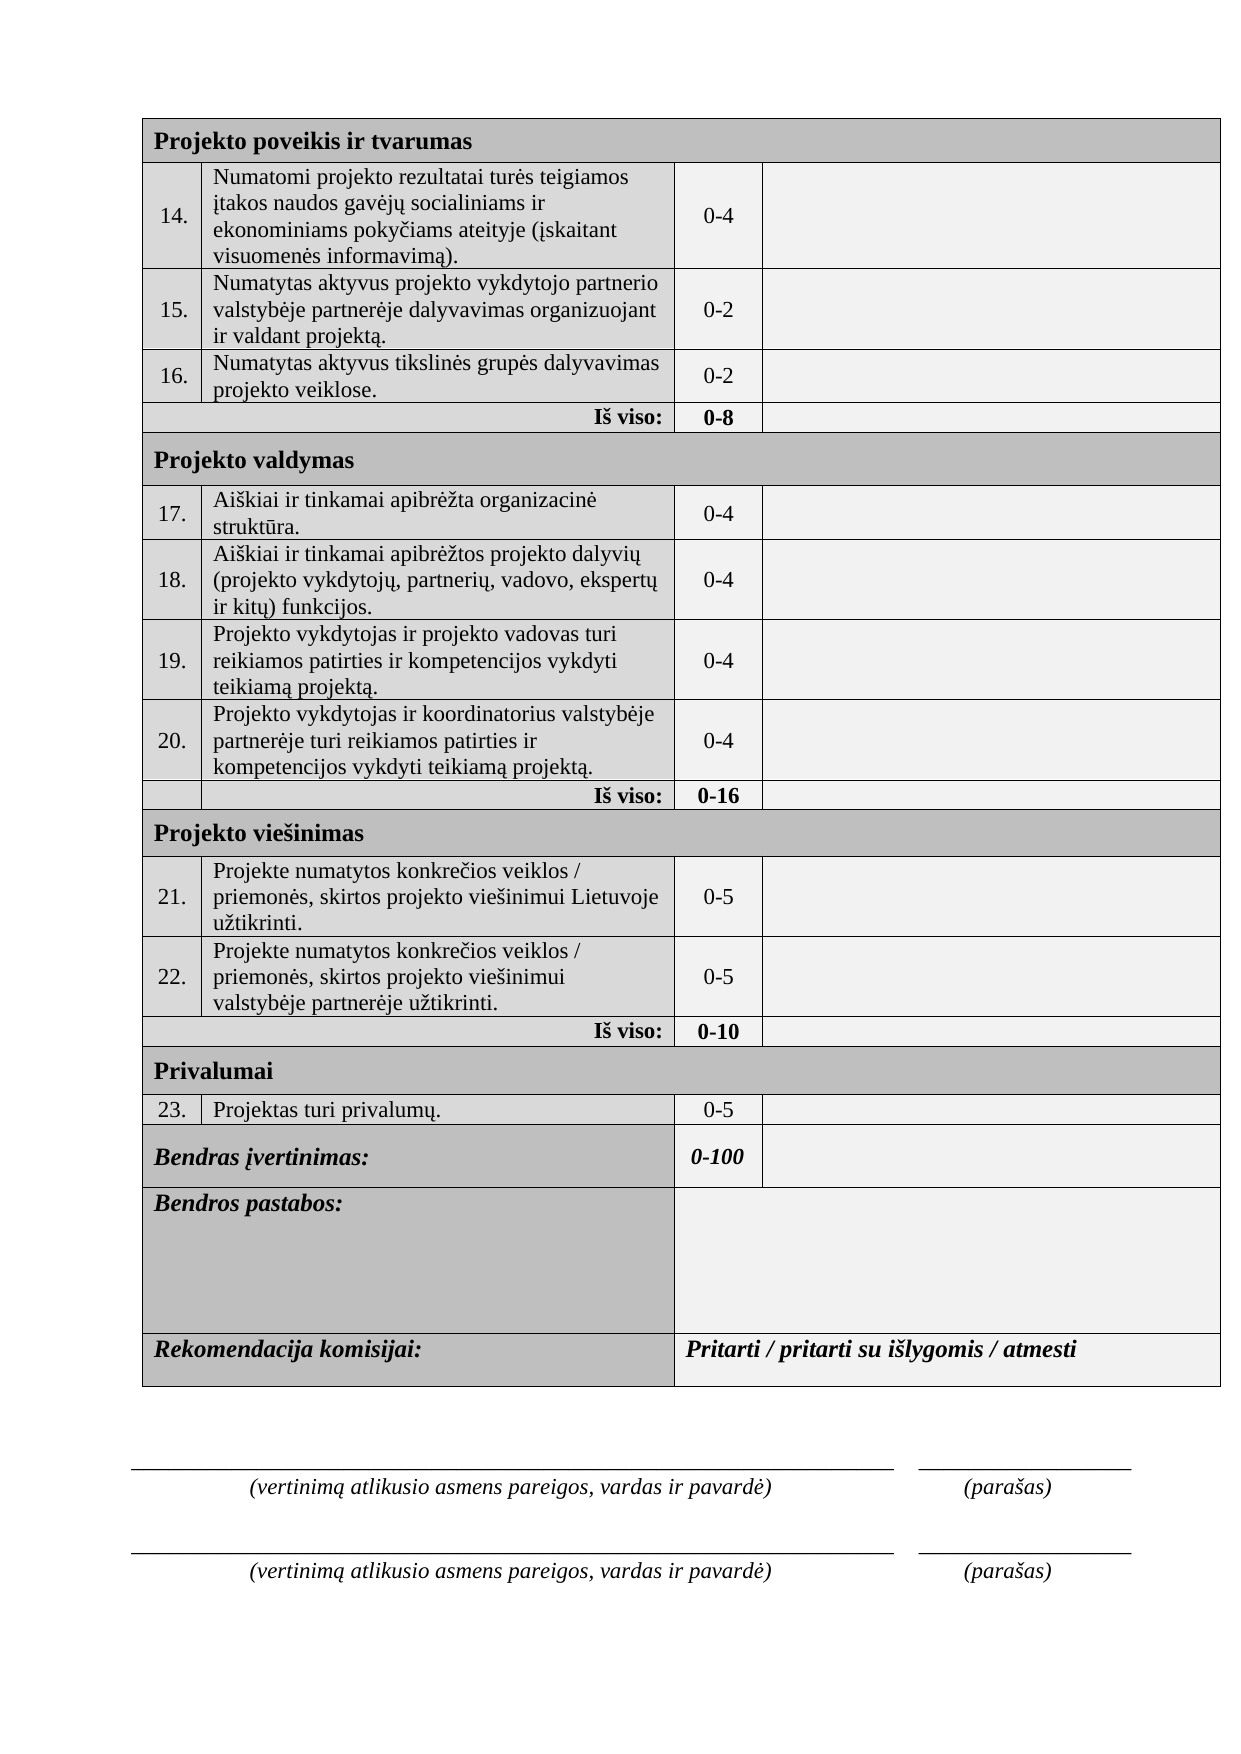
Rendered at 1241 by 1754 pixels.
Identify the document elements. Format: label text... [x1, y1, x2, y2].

table_cell [763, 403, 1220, 432]
table_cell Pritarti / pritarti su išlygomis / atmesti [675, 1334, 1220, 1386]
table_cell 21. [143, 857, 201, 936]
table_cell Bendros pastabos: [143, 1188, 674, 1333]
table_cell 0-4 [675, 163, 762, 268]
table_cell [763, 350, 1220, 402]
table_cell Projekte numatytos konkrečios veiklos / priemonės, skirtos projekto viešinimui valstybėje partnerėje užtikrinti. [202, 937, 674, 1016]
table_cell Projekto valdymas [143, 433, 1220, 485]
table_cell [763, 1125, 1220, 1187]
text (vertinimą atlikusio asmens pareigos, vardas ir pavardė) (parašas) [131, 1473, 1181, 1499]
table_cell Projekto poveikis ir tvarumas [143, 119, 1220, 162]
table_cell 0-2 [675, 350, 762, 402]
table_cell 0-4 [675, 486, 762, 539]
table_cell [763, 620, 1220, 699]
table_cell [763, 1017, 1220, 1046]
table_cell Bendras įvertinimas: [143, 1125, 674, 1187]
table_cell 17. [143, 486, 201, 539]
table_cell 0-4 [675, 620, 762, 699]
table_cell 20. [143, 700, 201, 779]
text (vertinimą atlikusio asmens pareigos, vardas ir pavardė) (parašas) [131, 1557, 1181, 1583]
table_cell 15. [143, 269, 201, 348]
table_cell [675, 1188, 1220, 1333]
table_cell 16. [143, 350, 201, 402]
table_cell [763, 269, 1220, 348]
table_cell 0-8 [675, 403, 762, 432]
table_cell Aiškiai ir tinkamai apibrėžta organizacinė struktūra. [202, 486, 674, 539]
table_cell 0-100 [675, 1125, 762, 1187]
table_cell Projekte numatytos konkrečios veiklos / priemonės, skirtos projekto viešinimui Lietuvoje užtikrinti. [202, 857, 674, 936]
table_cell 0-4 [675, 700, 762, 779]
table_cell [763, 781, 1220, 809]
table_cell 0-10 [675, 1017, 762, 1046]
table_cell Numatomi projekto rezultatai turės teigiamos įtakos naudos gavėjų socialiniams ir ekonominiams pokyčiams ateityje (įskaitant visuomenės informavimą). [202, 163, 674, 268]
table_cell Numatytas aktyvus projekto vykdytojo partnerio valstybėje partnerėje dalyvavimas organizuojant ir valdant projektą. [202, 269, 674, 348]
table_cell [763, 486, 1220, 539]
table_cell 0-5 [675, 857, 762, 936]
table_cell [763, 1095, 1220, 1124]
table_cell [763, 700, 1220, 779]
table_cell Projektas turi privalumų. [202, 1095, 674, 1124]
table_cell 22. [143, 937, 201, 1016]
table_cell 0-5 [675, 1095, 762, 1124]
table_cell 18. [143, 540, 201, 619]
table_cell Projekto viešinimas [143, 810, 1220, 856]
text _____________________________________________________________ _________________ [131, 1444, 1181, 1473]
table_cell Aiškiai ir tinkamai apibrėžtos projekto dalyvių (projekto vykdytojų, partnerių, vadovo, ekspertų ir kitų) funkcijos. [202, 540, 674, 619]
table_cell Iš viso: [202, 781, 674, 809]
table_cell Iš viso: [143, 403, 674, 432]
table_cell [763, 937, 1220, 1016]
table_cell [763, 540, 1220, 619]
table_cell 0-16 [675, 781, 762, 809]
table_cell [143, 781, 201, 809]
table_cell Rekomendacija komisijai: [143, 1334, 674, 1386]
table_cell 23. [143, 1095, 201, 1124]
table_cell [763, 163, 1220, 268]
table_cell 14. [143, 163, 201, 268]
table_cell Projekto vykdytojas ir koordinatorius valstybėje partnerėje turi reikiamos patirties ir kompetencijos vykdyti teikiamą projektą. [202, 700, 674, 779]
table_cell Numatytas aktyvus tikslinės grupės dalyvavimas projekto veiklose. [202, 350, 674, 402]
text _____________________________________________________________ _________________ [131, 1528, 1181, 1557]
table_cell [763, 857, 1220, 936]
table_cell Privalumai [143, 1047, 1220, 1094]
table_cell 0-2 [675, 269, 762, 348]
table_cell 19. [143, 620, 201, 699]
table_cell 0-4 [675, 540, 762, 619]
table_cell Projekto vykdytojas ir projekto vadovas turi reikiamos patirties ir kompetencijos vykdyti teikiamą projektą. [202, 620, 674, 699]
table_cell Iš viso: [143, 1017, 674, 1046]
table_cell 0-5 [675, 937, 762, 1016]
